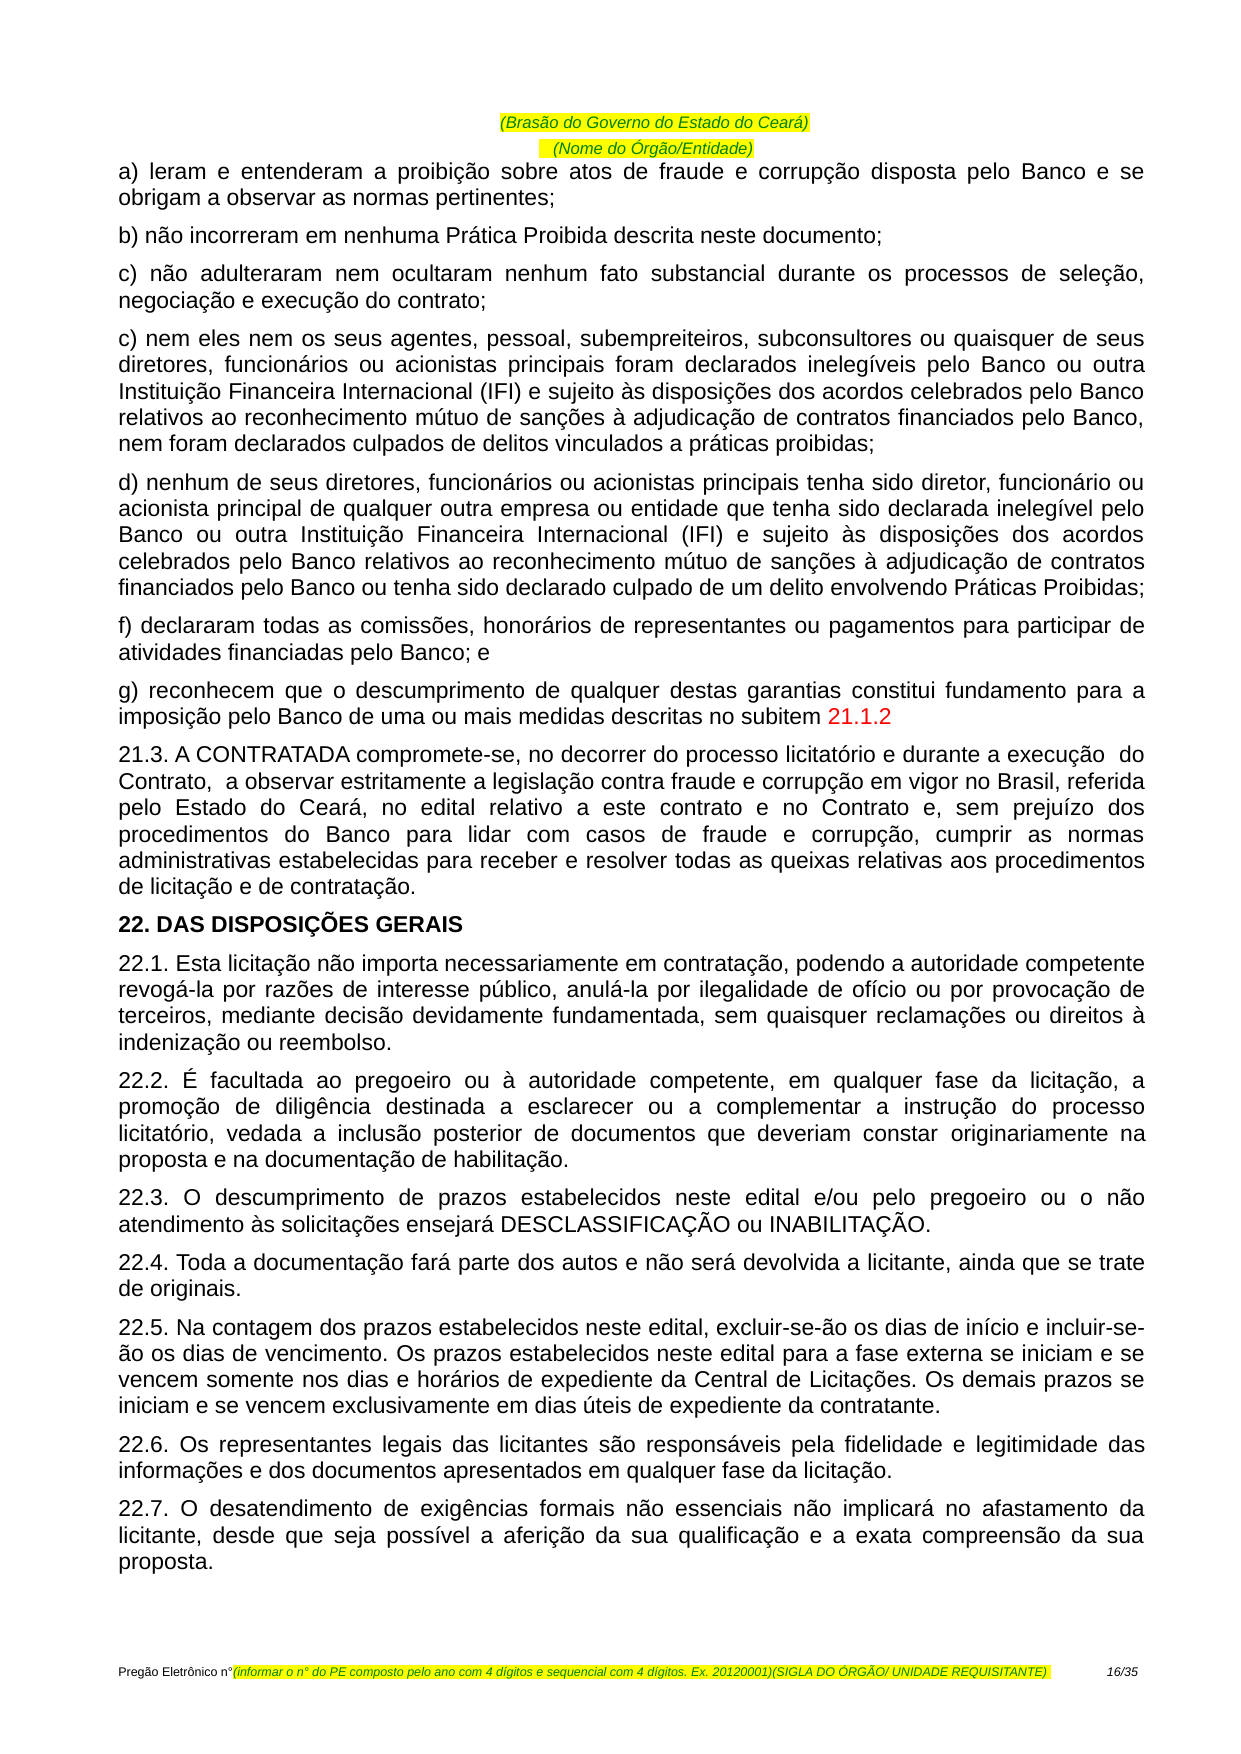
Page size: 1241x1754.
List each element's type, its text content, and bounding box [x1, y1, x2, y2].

text 22.4. Toda a documentação fará parte dos autos e não será devolvida a licitante, ainda que se trate de originais. [118, 1249, 1146, 1302]
text 22.3. O descumprimento de prazos estabelecidos neste edital e/ou pelo pregoeiro ou o não atendimento às solicitações ensejará DESCLASSIFICAÇÃO ou INABILITAÇÃO. [118, 1184, 1146, 1237]
text 22.2. É facultada ao pregoeiro ou à autoridade competente, em qualquer fase da licitação, a promoção de diligência destinada a esclarecer ou a complementar a instrução do processo licitatório, vedada a inclusão posterior de documentos que deveriam constar originariamente na proposta e na documentação de habilitação. [118, 1067, 1146, 1172]
text 21.3. A CONTRATADA compromete-se, no decorrer do processo licitatório e durante a execução do Contrato, a observar estritamente a legislação contra fraude e corrupção em vigor no Brasil, referida pelo Estado do Ceará, no edital relativo a este contrato e no Contrato e, sem prejuízo dos procedimentos do Banco para lidar com casos de fraude e corrupção, cumprir as normas administrativas estabelecidas para receber e resolver todas as queixas relativas aos procedimentos de licitação e de contratação. [118, 741, 1146, 899]
text a) leram e entenderam a proibição sobre atos de fraude e corrupção disposta pelo Banco e se obrigam a observar as normas pertinentes; [118, 158, 1146, 210]
text f) declararam todas as comissões, honorários de representantes ou pagamentos para participar de atividades financiadas pelo Banco; e [118, 612, 1146, 665]
text 22. DAS DISPOSIÇÕES GERAIS [118, 911, 1146, 938]
text g) reconhecem que o descumprimento de qualquer destas garantias constitui fundamento para a imposição pelo Banco de uma ou mais medidas descritas no subitem 21.1.2 [118, 677, 1146, 729]
text b) não incorreram em nenhuma Prática Proibida descrita neste documento; [118, 222, 1146, 248]
text 22.6. Os representantes legais das licitantes são responsáveis pela fidelidade e legitimidade das informações e dos documentos apresentados em qualquer fase da licitação. [118, 1431, 1146, 1483]
text 22.1. Esta licitação não importa necessariamente em contratação, podendo a autoridade competente revogá-la por razões de interesse público, anulá-la por ilegalidade de ofício ou por provocação de terceiros, mediante decisão devidamente fundamentada, sem quaisquer reclamações ou direitos à indenização ou reembolso. [118, 950, 1146, 1055]
text c) nem eles nem os seus agentes, pessoal, subempreiteiros, subconsultores ou quaisquer de seus diretores, funcionários ou acionistas principais foram declarados inelegíveis pelo Banco ou outra Instituição Financeira Internacional (IFI) e sujeito às disposições dos acordos celebrados pelo Banco relativos ao reconhecimento mútuo de sanções à adjudicação de contratos financiados pelo Banco, nem foram declarados culpados de delitos vinculados a práticas proibidas; [118, 325, 1146, 457]
text d) nenhum de seus diretores, funcionários ou acionistas principais tenha sido diretor, funcionário ou acionista principal de qualquer outra empresa ou entidade que tenha sido declarada inelegível pelo Banco ou outra Instituição Financeira Internacional (IFI) e sujeito às disposições dos acordos celebrados pelo Banco relativos ao reconhecimento mútuo de sanções à adjudicação de contratos financiados pelo Banco ou tenha sido declarado culpado de um delito envolvendo Práticas Proibidas; [118, 469, 1146, 600]
text c) não adulteraram nem ocultaram nenhum fato substancial durante os processos de seleção, negociação e execução do contrato; [118, 260, 1146, 313]
text 22.7. O desatendimento de exigências formais não essenciais não implicará no afastamento da licitante, desde que seja possível a aferição da sua qualificação e a exata compreensão da sua proposta. [118, 1495, 1146, 1574]
text 22.5. Na contagem dos prazos estabelecidos neste edital, excluir-se-ão os dias de início e incluir-se-ão os dias de vencimento. Os prazos estabelecidos neste edital para a fase externa se iniciam e se vencem somente nos dias e horários de expediente da Central de Licitações. Os demais prazos se iniciam e se vencem exclusivamente em dias úteis de expediente da contratante. [118, 1313, 1146, 1419]
